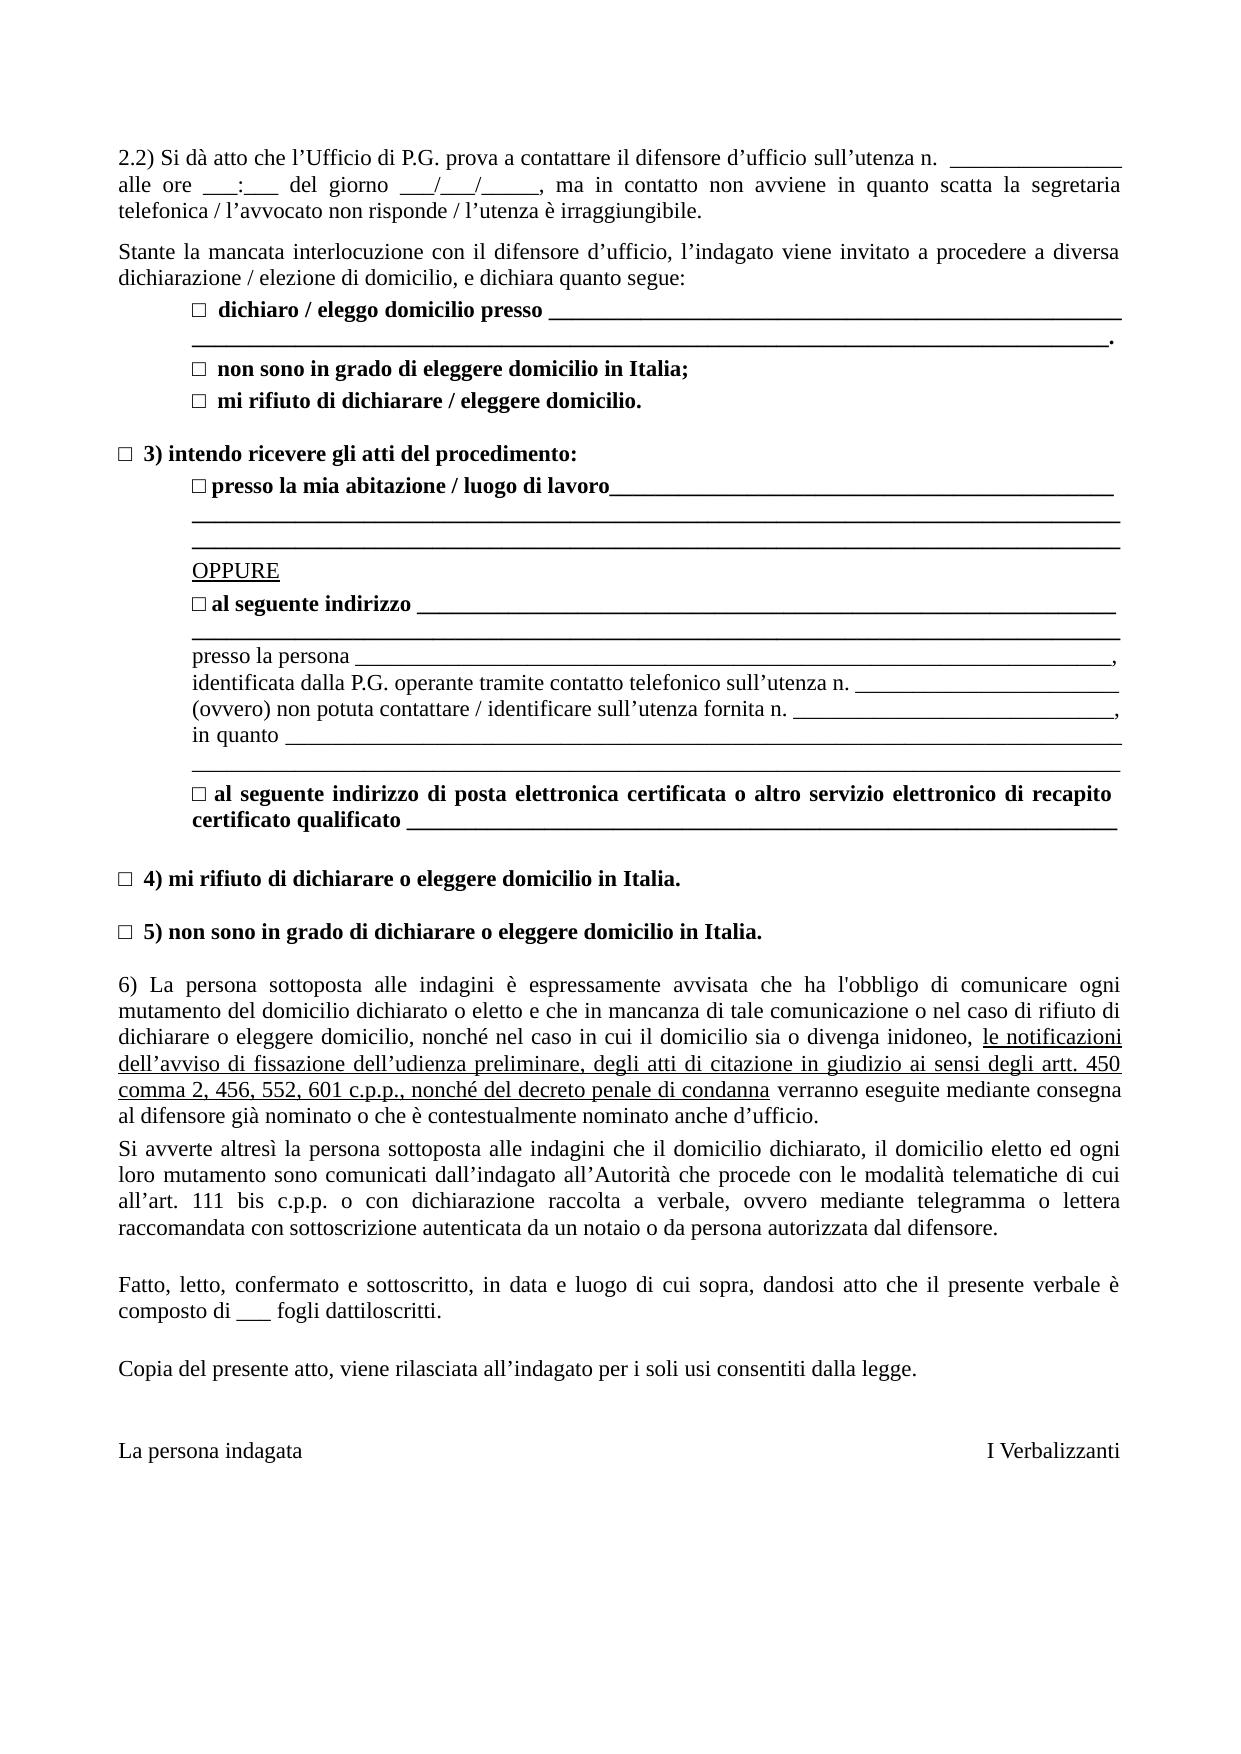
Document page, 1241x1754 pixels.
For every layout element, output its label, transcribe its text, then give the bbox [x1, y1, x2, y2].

text Copia del presente atto, viene rilasciata all’indagato per i soli usi consentiti dalla legge. [118, 1355, 1122, 1381]
text comma 2, 456, 552, 601 c.p.p., nonché del decreto penale di condanna verranno eseguite mediante consegna al difensore già nominato o che è contestualmente nominato anche d’ufficio. [118, 1074, 1122, 1129]
text 6) La persona sottoposta alle indagini è espressamente avvisata che ha l'obbligo di comunicare ogni mutamento del domicilio dichiarato o eletto e che in mancanza di tale comunicazione o nel caso di rifiuto di dichiarare o eleggere domicilio, nonché nel caso in cui il domicilio sia o divenga inidoneo, le notificazioni dell’avviso di fissazione dell’udienza preliminare, degli atti di citazione in giudizio ai sensi degli artt. 450 [118, 971, 1122, 1073]
text □ mi rifiuto di dichiarare / eleggere domicilio. [118, 387, 1122, 414]
text _________________________________________________________________________________ presso la persona __________________________________________________________________, [118, 616, 1122, 669]
text La persona indagata I Verbalizzanti [118, 1437, 1122, 1464]
text Stante la mancata interlocuzione con il difensore d’ufficio, l’indagato viene invitato a procedere a diversa dichiarazione / elezione di domicilio, e dichiara quanto segue: [118, 238, 1122, 291]
text identificata dalla P.G. operante tramite contatto telefonico sull’utenza n. _______________________ [118, 669, 1122, 695]
text □ dichiaro / eleggo domicilio presso __________________________________________________ ________________________________________________________________________________. [118, 297, 1122, 349]
text 2.2) Si dà atto che l’Ufficio di P.G. prova a contattare il difensore d’ufficio sull’utenza n. _______________ alle ore ___:___ del giorno ___/___/_____, ma in contatto non avviene in quanto scatta la segretaria telefonica / l’avvocato non risponde / l’utenza è irraggiungibile. [118, 144, 1122, 223]
text Fatto, letto, confermato e sottoscritto, in data e luogo di cui sopra, dandosi atto che il presente verbale è composto di ___ fogli dattiloscritti. [118, 1271, 1122, 1324]
text Si avverte altresì la persona sottoposta alle indagini che il domicilio dichiarato, il domicilio eletto ed ogni loro mutamento sono comunicati dall’indagato all’Autorità che procede con le modalità telematiche di cui all’art. 111 bis c.p.p. o con dichiarazione raccolta a verbale, ovvero mediante telegramma o lettera raccomandata con sottoscrizione autenticata da un notaio o da persona autorizzata dal difensore. [118, 1135, 1122, 1240]
text □ al seguente indirizzo _____________________________________________________________ [118, 590, 1122, 616]
text □ 5) non sono in grado di dichiarare o eleggere domicilio in Italia. [118, 918, 1122, 944]
text □ presso la mia abitazione / luogo di lavoro____________________________________________ [118, 472, 1122, 499]
text OPPURE [118, 557, 1122, 584]
text □ al seguente indirizzo di posta elettronica certificata o altro servizio elettronico di recapito certificato qualificato ______________________________________________________________ [118, 780, 1122, 833]
text in quanto _________________________________________________________________________ _________________________________________________________________________________ [118, 722, 1122, 774]
text (ovvero) non potuta contattare / identificare sull’utenza fornita n. ____________________________, [118, 695, 1122, 722]
text □ non sono in grado di eleggere domicilio in Italia; [118, 355, 1122, 382]
text □ 3) intendo ricevere gli atti del procedimento: [118, 440, 1122, 467]
text □ 4) mi rifiuto di dichiarare o eleggere domicilio in Italia. [118, 865, 1122, 892]
text _________________________________________________________________________________ _________________________________________________________________________________ [118, 499, 1122, 552]
